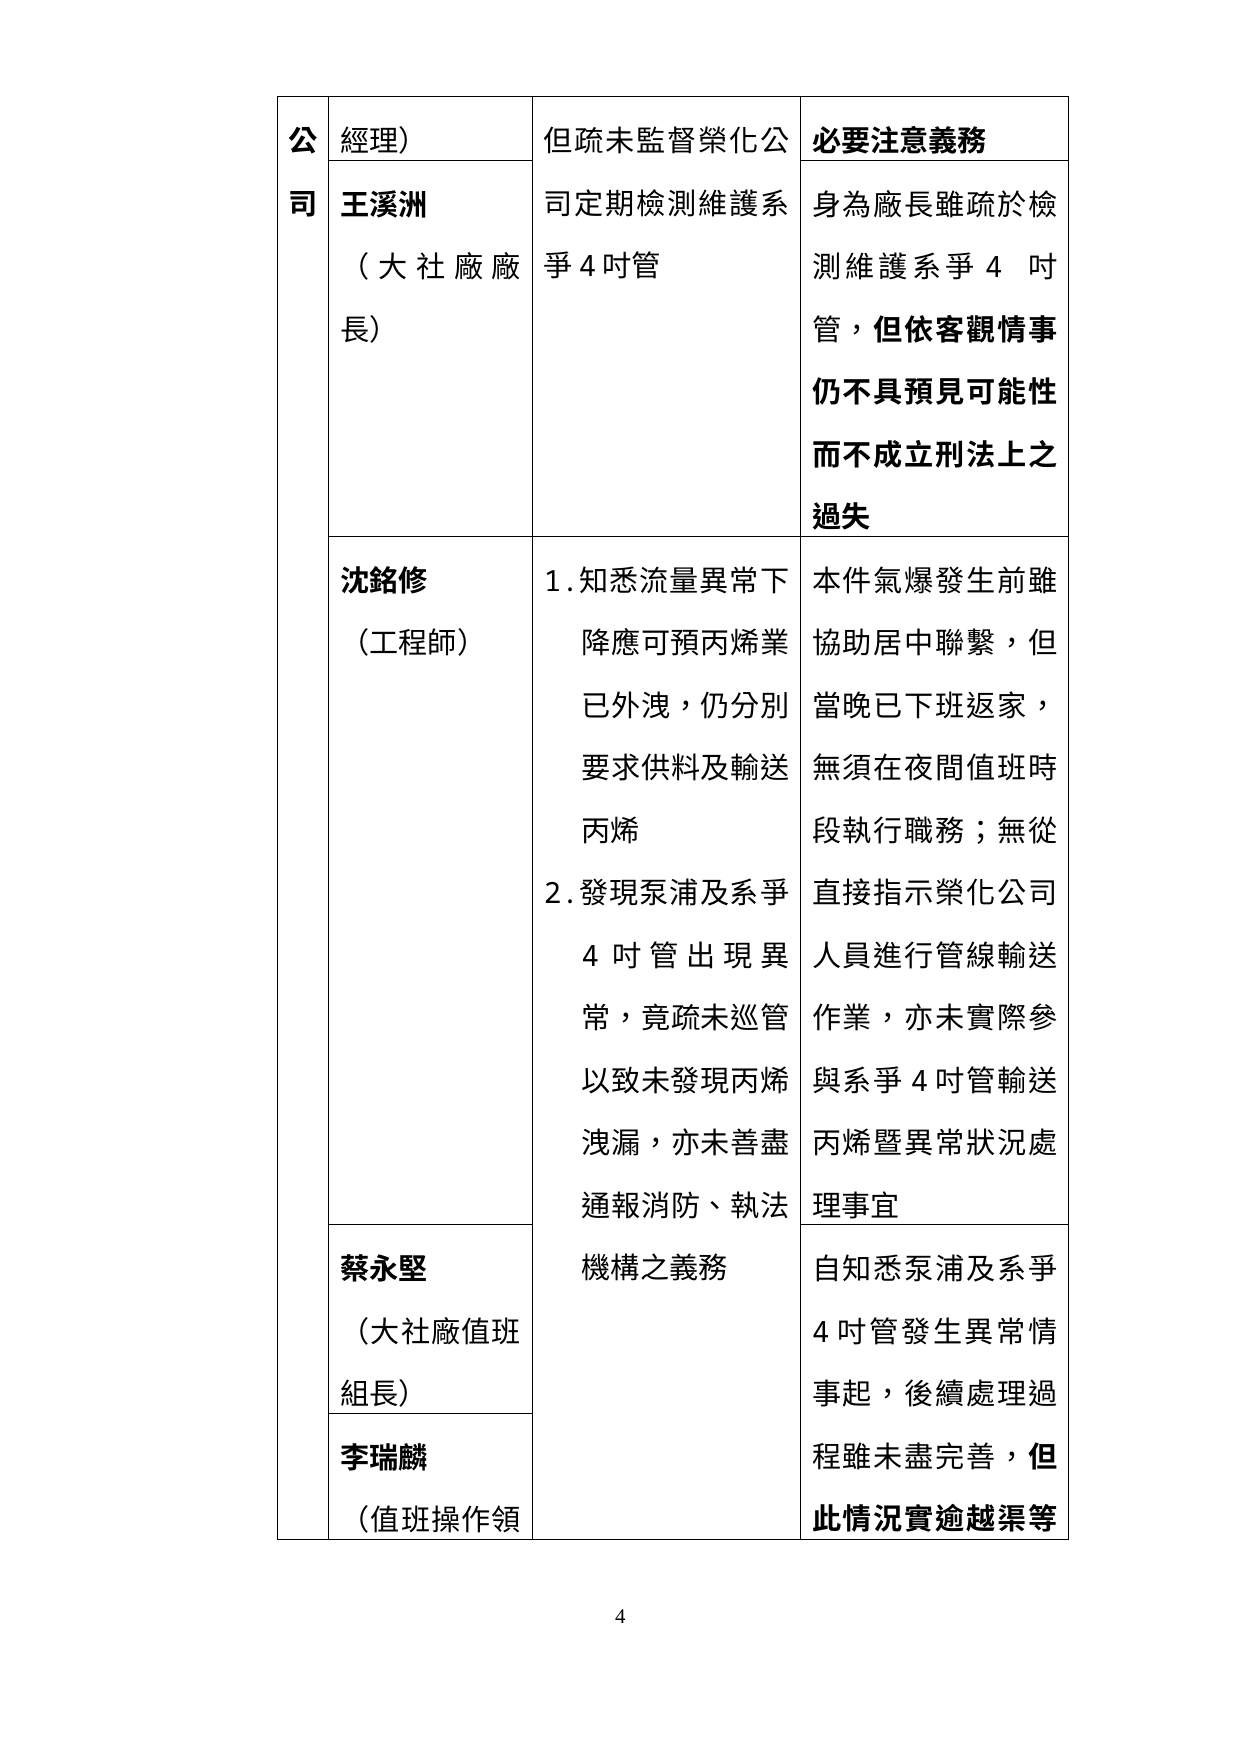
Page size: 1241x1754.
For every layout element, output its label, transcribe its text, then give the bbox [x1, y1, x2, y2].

table_cell 但疏未監督榮化公司定期檢測維護系爭4吋管 [533, 97, 800, 536]
table_cell 王溪洲 （大社廠廠長） [329, 161, 532, 536]
table_cell 1.知悉流量異常下降應可預丙烯業已外洩，仍分別要求供料及輸送丙烯 2.發現泵浦及系爭4吋管出現異常，竟疏未巡管以致未發現丙烯洩漏，亦未善盡通報消防、執法機構之義務 [533, 537, 800, 1539]
table_cell 經理） [329, 97, 532, 160]
table_cell 本件氣爆發生前雖協助居中聯繫，但當晚已下班返家，無須在夜間值班時段執行職務；無從直接指示榮化公司人員進行管線輸送作業，亦未實際參與系爭4吋管輸送丙烯暨異常狀況處理事宜 [801, 537, 1068, 1224]
table_cell 自知悉泵浦及系爭4吋管發生異常情事起，後續處理過程雖未盡完善，但此情況實逾越渠等 [801, 1225, 1068, 1539]
table_cell 蔡永堅 （大社廠值班組長） [329, 1225, 532, 1413]
table_cell 李瑞麟 （值班操作領 [329, 1414, 532, 1539]
table_cell 公司 [278, 97, 328, 1539]
table_cell 身為廠長雖疏於檢測維護系爭4 吋管，但依客觀情事仍不具預見可能性而不成立刑法上之過失 [801, 161, 1068, 536]
table_cell 必要注意義務 [801, 97, 1068, 160]
table_cell 沈銘修 （工程師） [329, 537, 532, 1224]
